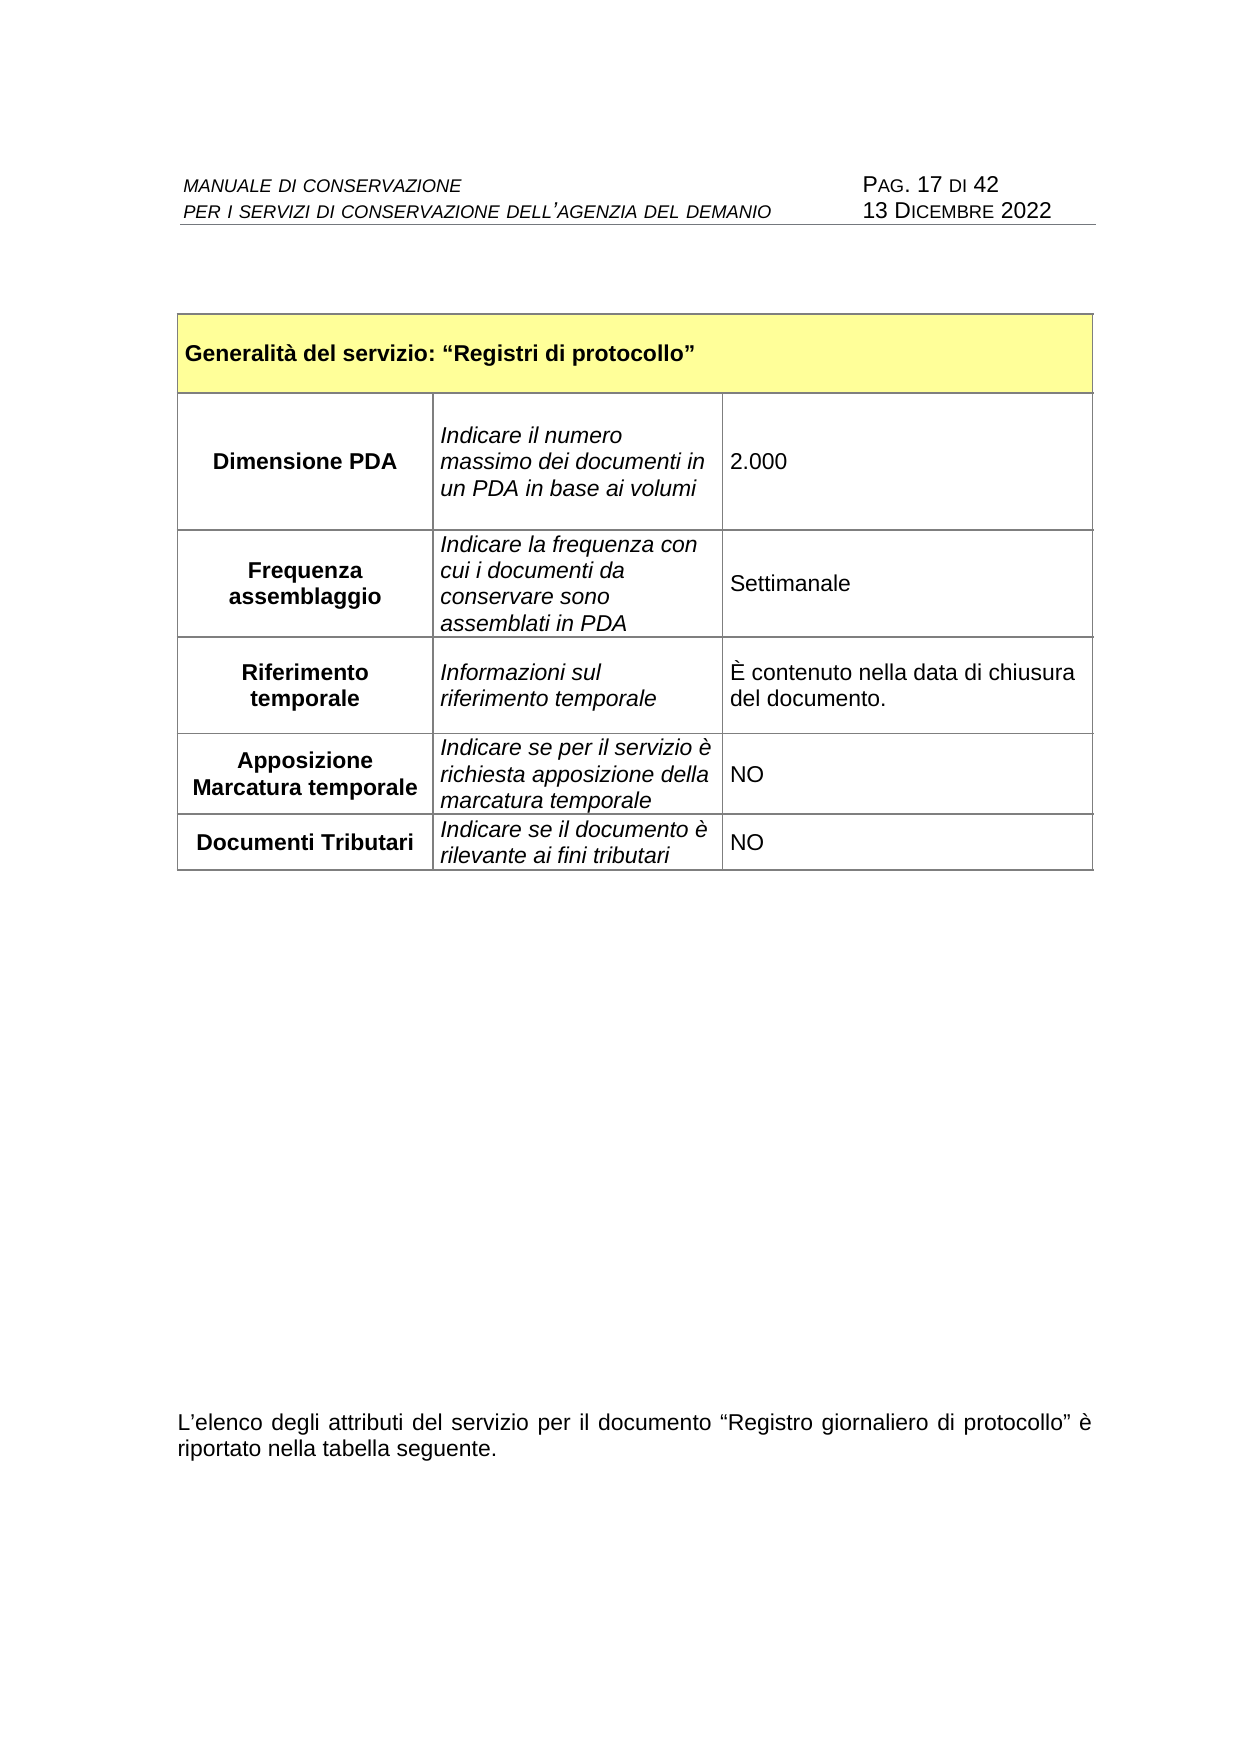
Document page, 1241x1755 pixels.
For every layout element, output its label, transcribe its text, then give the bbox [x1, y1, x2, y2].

table_cell Documenti Tributari [178, 815, 432, 869]
table_cell 2.000 [723, 394, 1092, 529]
table_header Generalità del servizio: “Registri di protocollo” [178, 315, 1092, 392]
table_cell NO [723, 734, 1092, 813]
table_cell Indicare se per il servizio è richiesta apposizione della marcatura temporale [434, 734, 722, 813]
table_cell Riferimento temporale [178, 638, 432, 733]
table_cell Indicare il numero massimo dei documenti in un PDA in base ai volumi [434, 394, 722, 529]
table_cell Frequenza assemblaggio [178, 531, 432, 636]
table_cell Indicare se il documento è rilevante ai fini tributari [434, 815, 722, 869]
table_cell Apposizione Marcatura temporale [178, 734, 432, 813]
table_cell Informazioni sul riferimento temporale [434, 638, 722, 733]
text L’elenco degli attributi del servizio per il documento “Registro giornaliero di protocollo” è riportato nella tabella seguente. [177, 1409, 1093, 1462]
table_cell Settimanale [723, 531, 1092, 636]
table_cell NO [723, 815, 1092, 869]
table_cell È contenuto nella data di chiusura del documento. [723, 638, 1092, 733]
table_cell Indicare la frequenza con cui i documenti da conservare sono assemblati in PDA [434, 531, 722, 636]
table_cell Dimensione PDA [178, 394, 432, 529]
